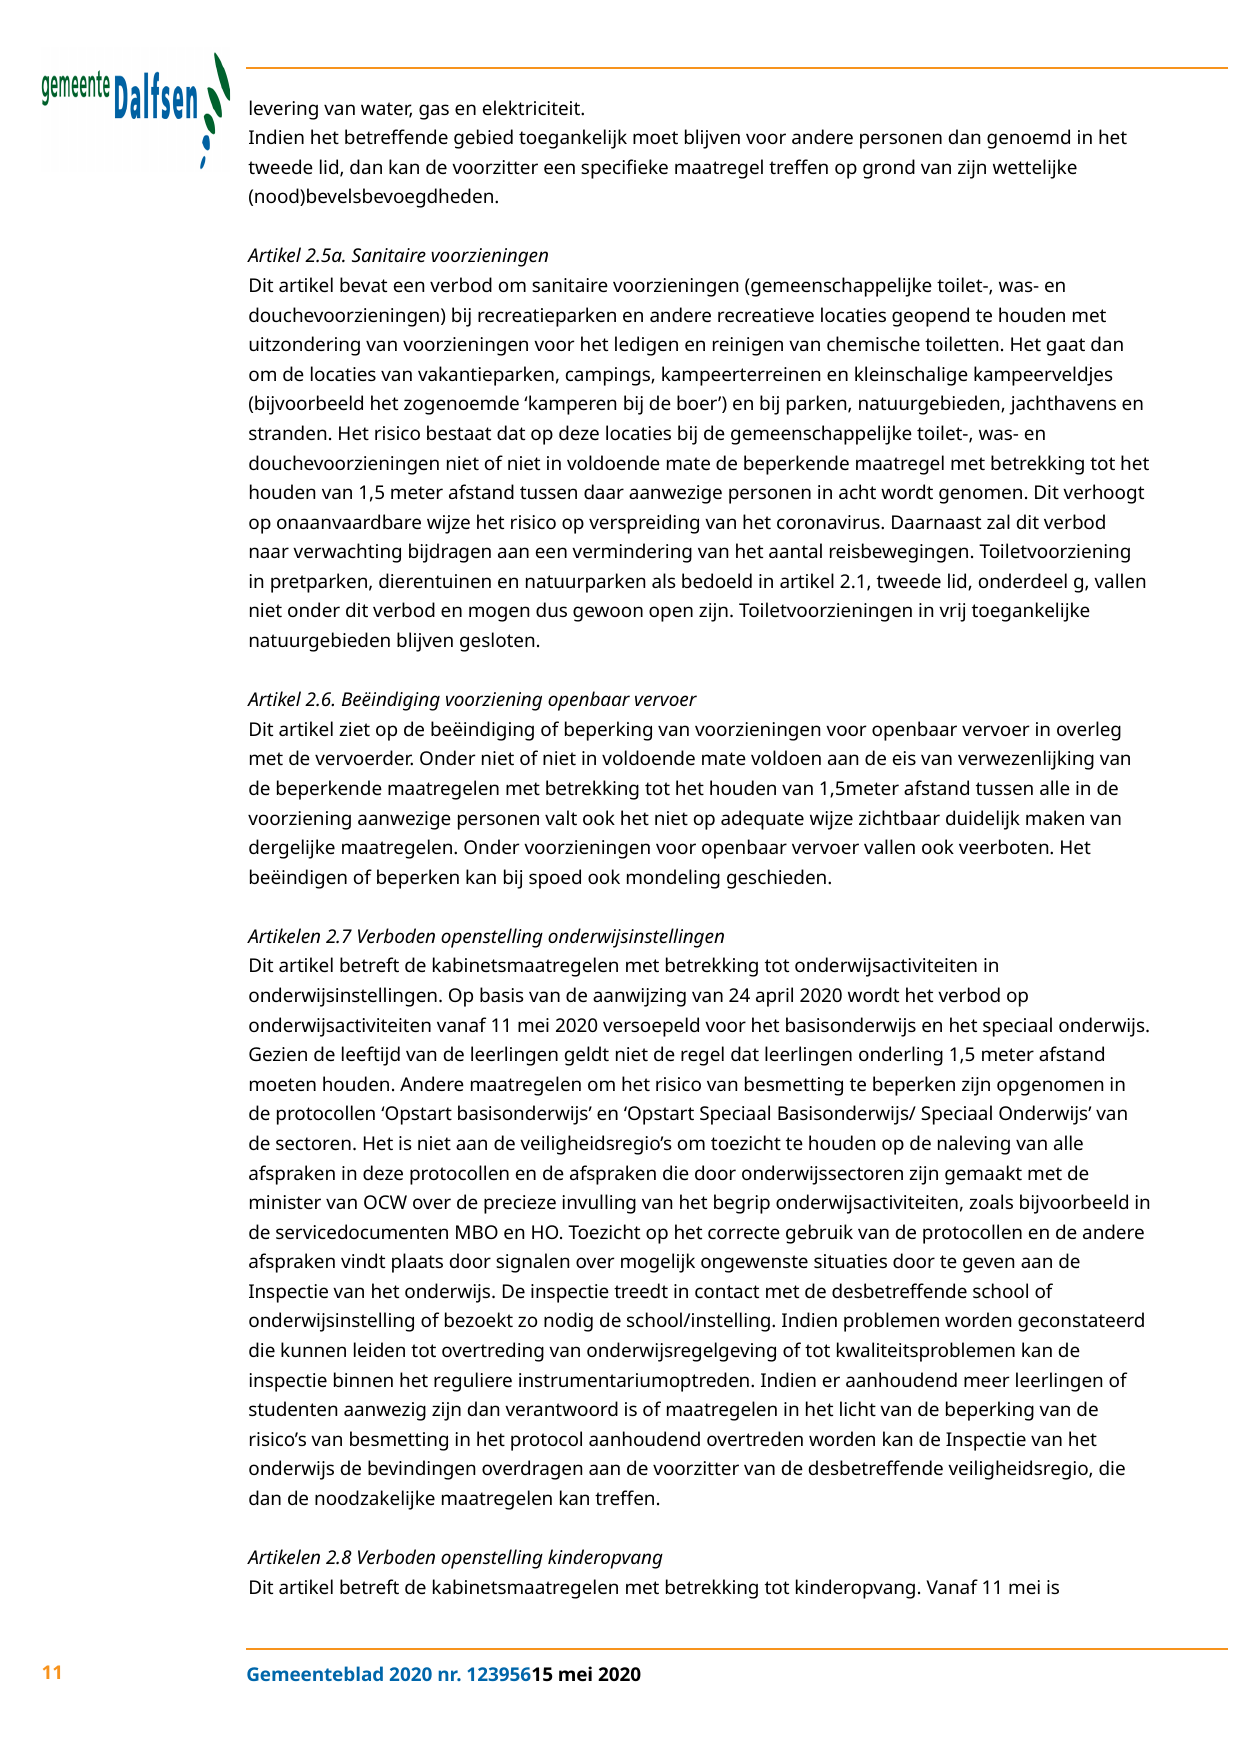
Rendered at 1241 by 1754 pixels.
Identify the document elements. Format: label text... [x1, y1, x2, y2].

text levering van water, gas en elektriciteit. [248, 95, 1152, 121]
text Dit artikel bevat een verbod om sanitaire voorzieningen (gemeenschappelijke toilet-, was- en douchevoorzieningen) bij recreatieparken en andere recreatieve locaties geopend te houden met uitzondering van voorzieningen voor het ledigen en reinigen van chemische toiletten. Het gaat dan om de locaties van vakantieparken, campings, kampeerterreinen en kleinschalige kampeerveldjes (bijvoorbeeld het zogenoemde ‘kamperen bij de boer’) en bij parken, natuurgebieden, jachthavens en stranden. Het risico bestaat dat op deze locaties bij de gemeenschappelijke toilet-, was- en douchevoorzieningen niet of niet in voldoende mate de beperkende maatregel met betrekking tot het houden van 1,5 meter afstand tussen daar aanwezige personen in acht wordt genomen. Dit verhoogt op onaanvaardbare wijze het risico op verspreiding van het coronavirus. Daarnaast zal dit verbod naar verwachting bijdragen aan een vermindering van het aantal reisbewegingen. Toiletvoorziening in pretparken, dierentuinen en natuurparken als bedoeld in artikel 2.1, tweede lid, onderdeel g, vallen niet onder dit verbod en mogen dus gewoon open zijn. Toiletvoorzieningen in vrij toegankelijke natuurgebieden blijven gesloten. [248, 272, 1152, 653]
text Artikelen 2.8 Verboden openstelling kinderopvang [248, 1544, 1152, 1570]
text Artikel 2.6. Beëindiging voorziening openbaar vervoer [248, 686, 1152, 712]
picture [41, 47, 231, 172]
text Dit artikel betreft de kabinetsmaatregelen met betrekking tot kinderopvang. Vanaf 11 mei is [248, 1574, 1152, 1600]
text Artikel 2.5a. Sanitaire voorzieningen [248, 243, 1152, 268]
text Dit artikel betreft de kabinetsmaatregelen met betrekking tot onderwijsactiviteiten in onderwijsinstellingen. Op basis van de aanwijzing van 24 april 2020 wordt het verbod op onderwijsactiviteiten vanaf 11 mei 2020 versoepeld voor het basisonderwijs en het speciaal onderwijs. Gezien de leeftijd van de leerlingen geldt niet de regel dat leerlingen onderling 1,5 meter afstand moeten houden. Andere maatregelen om het risico van besmetting te beperken zijn opgenomen in de protocollen ‘Opstart basisonderwijs’ en ‘Opstart Speciaal Basisonderwijs/ Speciaal Onderwijs’ van de sectoren. Het is niet aan de veiligheidsregio’s om toezicht te houden op de naleving van alle afspraken in deze protocollen en de afspraken die door onderwijssectoren zijn gemaakt met de minister van OCW over de precieze invulling van het begrip onderwijsactiviteiten, zoals bijvoorbeeld in de servicedocumenten MBO en HO. Toezicht op het correcte gebruik van de protocollen en de andere afspraken vindt plaats door signalen over mogelijk ongewenste situaties door te geven aan de Inspectie van het onderwijs. De inspectie treedt in contact met de desbetreffende school of onderwijsinstelling of bezoekt zo nodig de school/instelling. Indien problemen worden geconstateerd die kunnen leiden tot overtreding van onderwijsregelgeving of tot kwaliteitsproblemen kan de inspectie binnen het reguliere instrumentariumoptreden. Indien er aanhoudend meer leerlingen of studenten aanwezig zijn dan verantwoord is of maatregelen in het licht van de beperking van de risico’s van besmetting in het protocol aanhoudend overtreden worden kan de Inspectie van het onderwijs de bevindingen overdragen aan de voorzitter van de desbetreffende veiligheidsregio, die dan de noodzakelijke maatregelen kan treffen. [248, 953, 1152, 1511]
text Indien het betreffende gebied toegankelijk moet blijven voor andere personen dan genoemd in het tweede lid, dan kan de voorzitter een specifieke maatregel treffen op grond van zijn wettelijke (nood)bevelsbevoegdheden. [248, 124, 1152, 209]
text Dit artikel ziet op de beëindiging of beperking van voorzieningen voor openbaar vervoer in overleg met de vervoerder. Onder niet of niet in voldoende mate voldoen aan de eis van verwezenlijking van de beperkende maatregelen met betrekking tot het houden van 1,5meter afstand tussen alle in de voorziening aanwezige personen valt ook het niet op adequate wijze zichtbaar duidelijk maken van dergelijke maatregelen. Onder voorzieningen voor openbaar vervoer vallen ook veerboten. Het beëindigen of beperken kan bij spoed ook mondeling geschieden. [248, 716, 1152, 890]
text Artikelen 2.7 Verboden openstelling onderwijsinstellingen [248, 923, 1152, 949]
